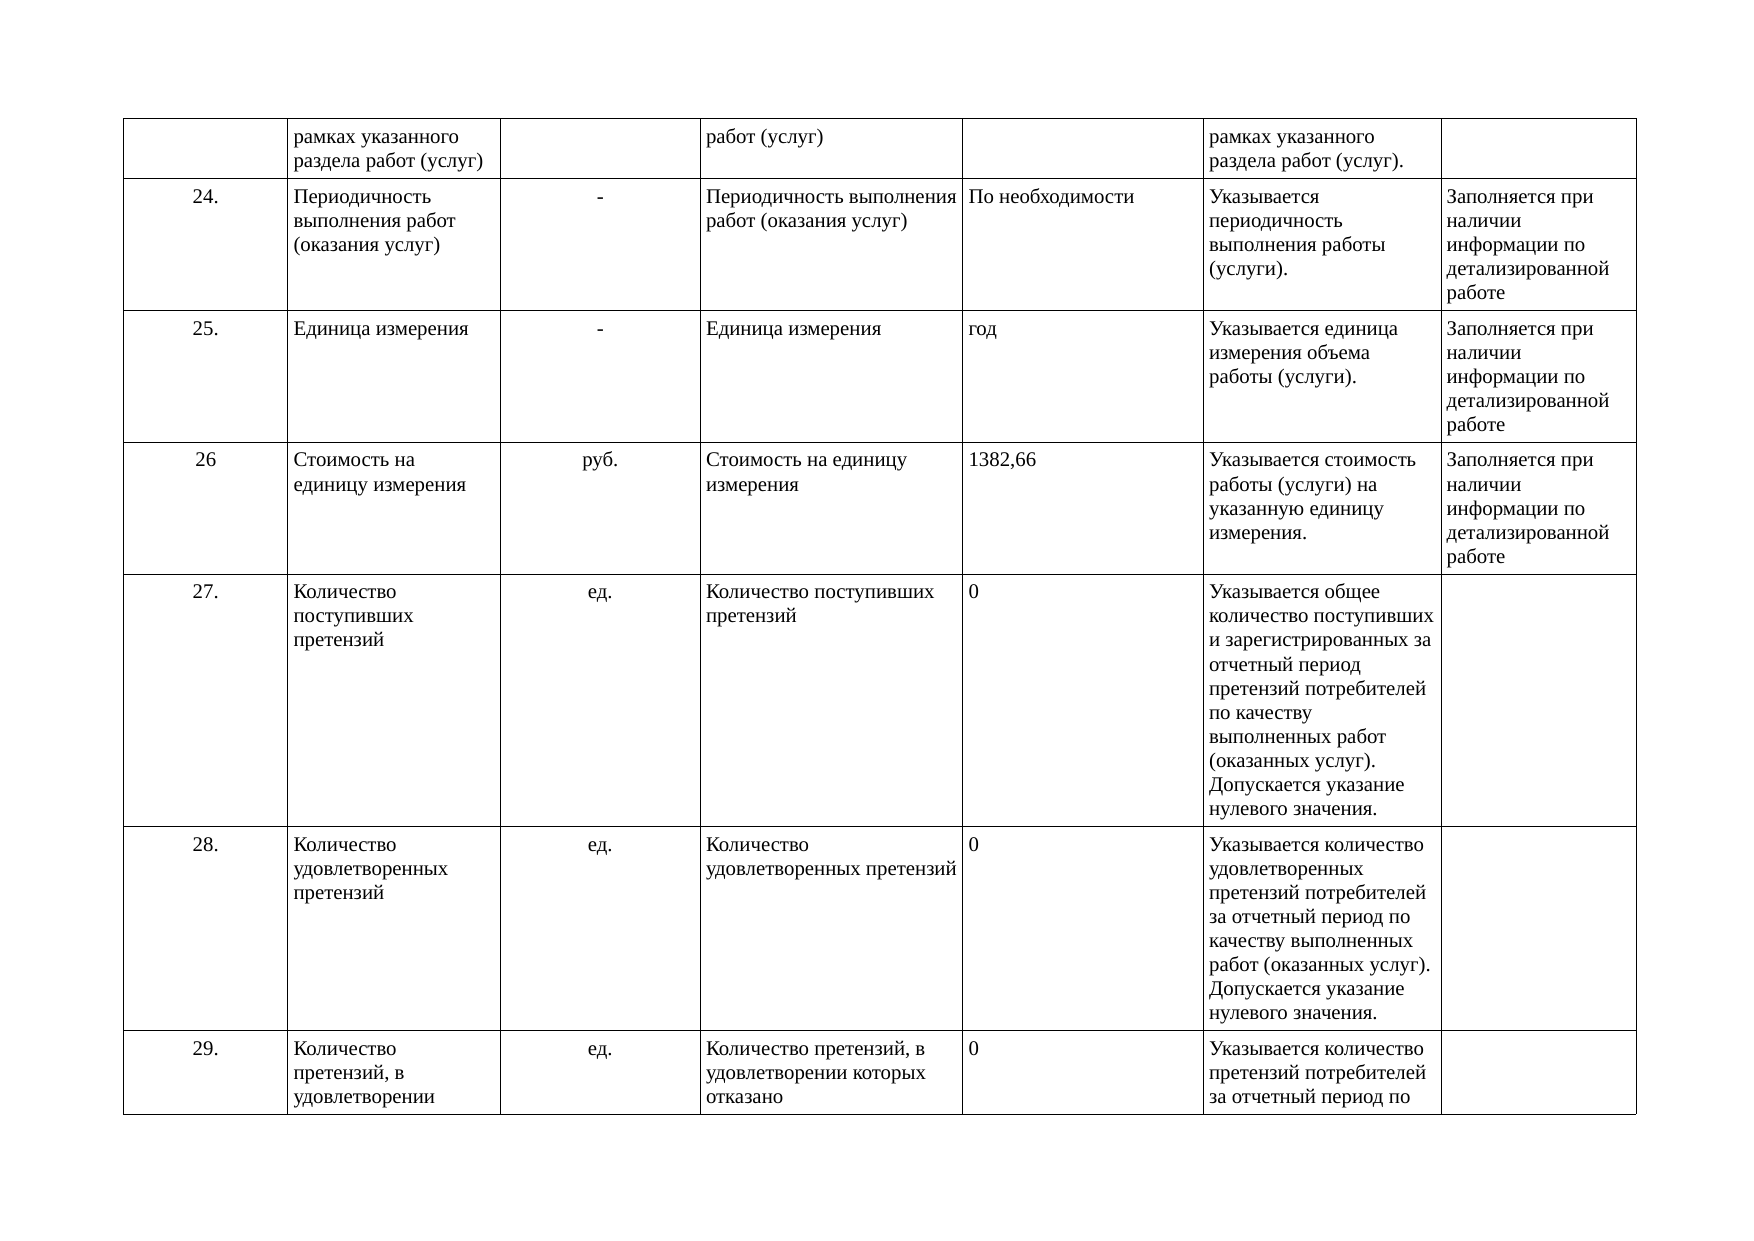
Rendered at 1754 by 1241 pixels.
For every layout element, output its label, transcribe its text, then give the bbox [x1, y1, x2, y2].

table_cell [1442, 119, 1636, 178]
table_cell Стоимость на единицу измерения [701, 443, 962, 573]
table_cell [963, 119, 1203, 178]
table_cell [1442, 1031, 1636, 1113]
table_cell работ (услуг) [701, 119, 962, 178]
table_cell 0 [963, 1031, 1203, 1113]
table_cell Указывается стоимость работы (услуги) на указанную единицу измерения. [1204, 443, 1441, 573]
table_cell Количество претензий, в удовлетворении [288, 1031, 500, 1113]
table_cell 24. [124, 179, 287, 310]
table_cell Указывается единица измерения объема работы (услуги). [1204, 311, 1441, 442]
table_cell год [963, 311, 1203, 442]
table_cell Указывается количество претензий потребителей за отчетный период по [1204, 1031, 1441, 1113]
table_cell Стоимость на единицу измерения [288, 443, 500, 573]
table_cell Единица измерения [288, 311, 500, 442]
table_cell ед. [501, 575, 700, 826]
table_cell Количество поступивших претензий [701, 575, 962, 826]
table_cell рамках указанного раздела работ (услуг) [288, 119, 500, 178]
table_cell Указывается общее количество поступивших и зарегистрированных за отчетный период претензий потребителей по качеству выполненных работ (оказанных услуг). Допускается указание нулевого значения. [1204, 575, 1441, 826]
table_cell Заполняется при наличии информации по детализированной работе [1442, 443, 1636, 573]
table_cell ед. [501, 827, 700, 1030]
table_cell 26 [124, 443, 287, 573]
table_cell Количество поступивших претензий [288, 575, 500, 826]
table_cell ед. [501, 1031, 700, 1113]
table_cell Заполняется при наличии информации по детализированной работе [1442, 179, 1636, 310]
table_cell Указывается периодичность выполнения работы (услуги). [1204, 179, 1441, 310]
table_cell Периодичность выполнения работ (оказания услуг) [288, 179, 500, 310]
table_cell 0 [963, 575, 1203, 826]
table_cell 25. [124, 311, 287, 442]
table_cell Количество удовлетворенных претензий [288, 827, 500, 1030]
table_cell Количество претензий, в удовлетворении которых отказано [701, 1031, 962, 1113]
table_cell рамках указанного раздела работ (услуг). [1204, 119, 1441, 178]
table_cell - [501, 119, 700, 178]
table_cell [1442, 827, 1636, 1030]
table_cell По необходимости [963, 179, 1203, 310]
table_cell [1442, 575, 1636, 826]
table_cell 27. [124, 575, 287, 826]
table_cell Единица измерения [701, 311, 962, 442]
table_cell Периодичность выполнения работ (оказания услуг) [701, 179, 962, 310]
table_cell Указывается количество удовлетворенных претензий потребителей за отчетный период по качеству выполненных работ (оказанных услуг). Допускается указание нулевого значения. [1204, 827, 1441, 1030]
table_cell 1382,66 [963, 443, 1203, 573]
table_cell 28. [124, 827, 287, 1030]
table_cell Заполняется при наличии информации по детализированной работе [1442, 311, 1636, 442]
table_cell руб. [501, 443, 700, 573]
table_cell 29. [124, 1031, 287, 1113]
table_cell - [501, 179, 700, 310]
table_cell 0 [963, 827, 1203, 1030]
table_cell [124, 119, 287, 178]
table_cell Количество удовлетворенных претензий [701, 827, 962, 1030]
table_cell - [501, 311, 700, 442]
